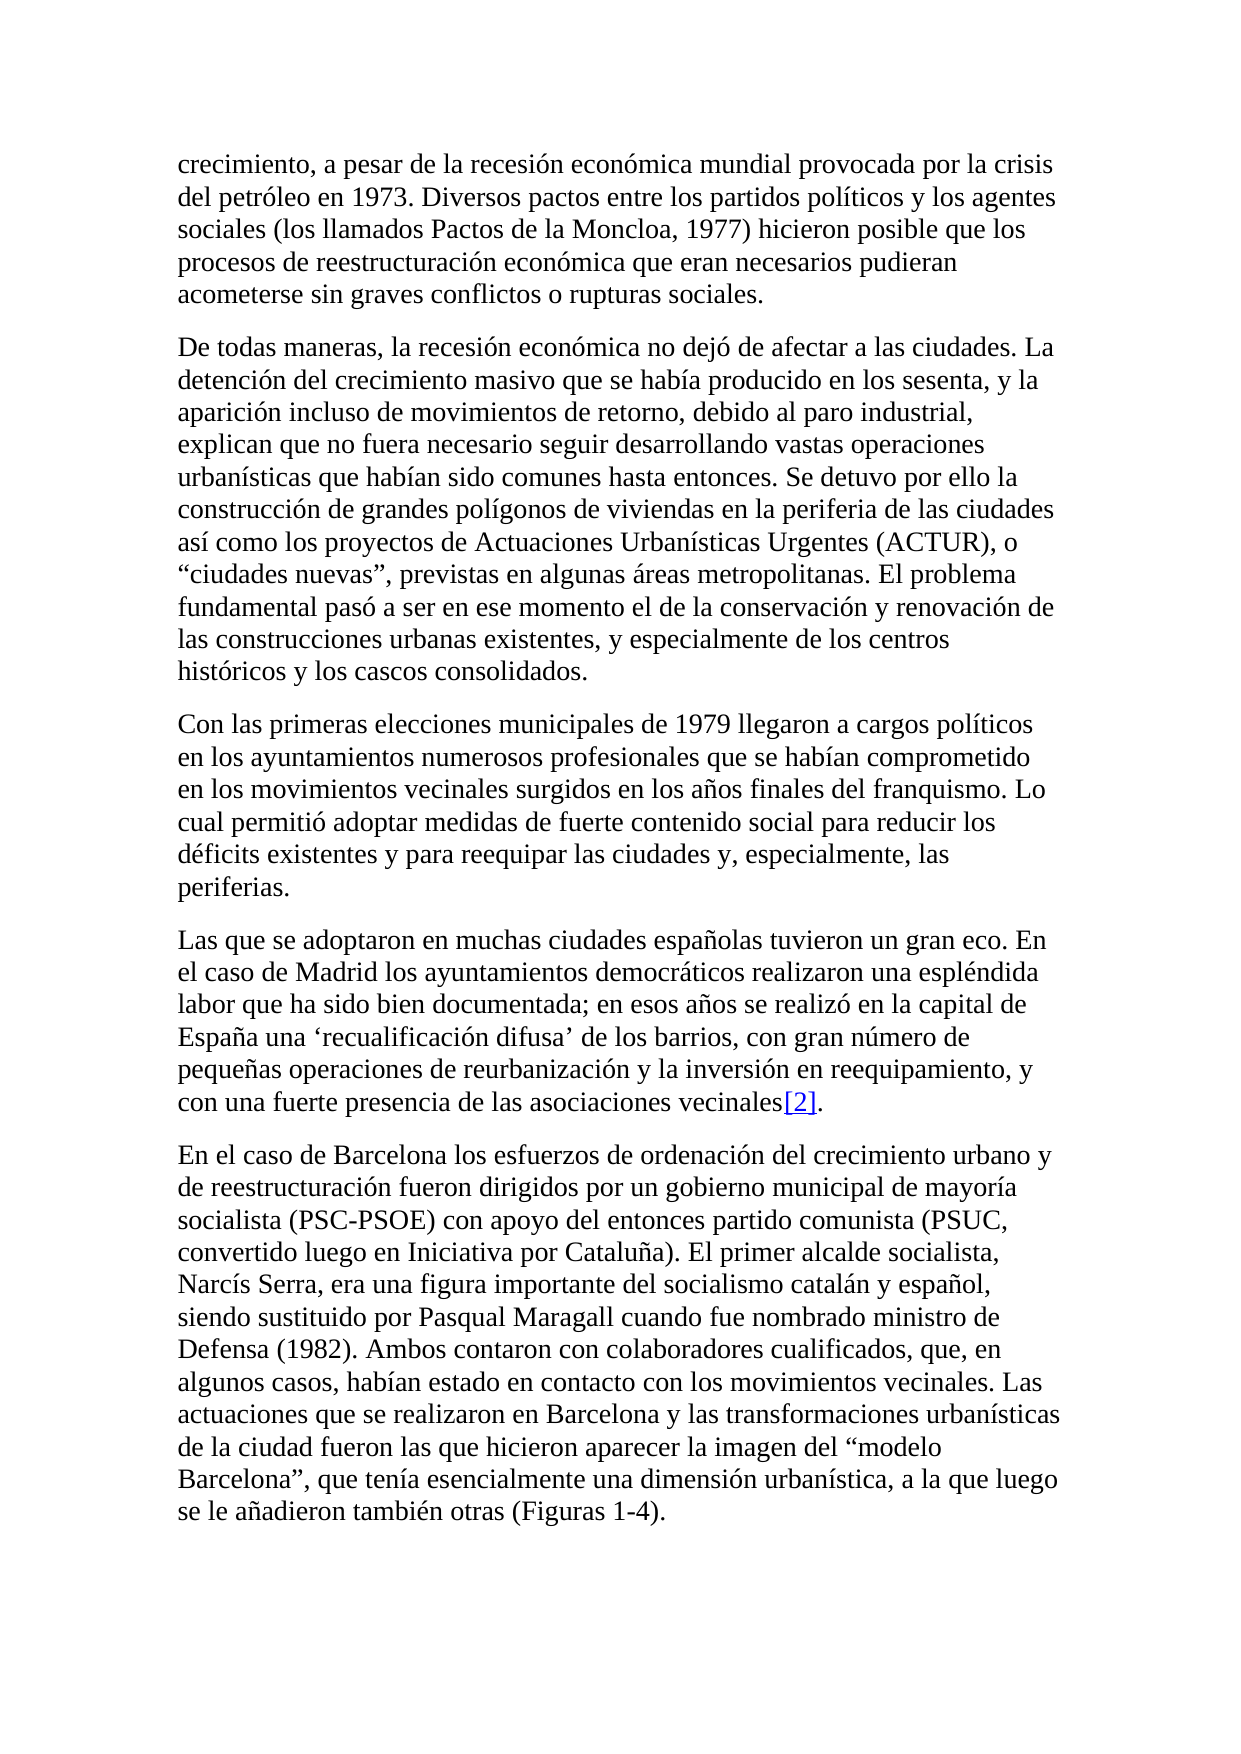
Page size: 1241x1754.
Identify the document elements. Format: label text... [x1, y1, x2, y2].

text De todas maneras, la recesión económica no dejó de afectar a las ciudades. La detención del crecimiento masivo que se había producido en los sesenta, y la aparición incluso de movimientos de retorno, debido al paro industrial, explican que no fuera necesario seguir desarrollando vastas operaciones urbanísticas que habían sido comunes hasta entonces. Se detuvo por ello la construcción de grandes polígonos de viviendas en la periferia de las ciudades así como los proyectos de Actuaciones Urbanísticas Urgentes (ACTUR), o “ciudades nuevas”, previstas en algunas áreas metropolitanas. El problema fundamental pasó a ser en ese momento el de la conservación y renovación de las construcciones urbanas existentes, y especialmente de los centros históricos y los cascos consolidados. [177, 330, 1063, 687]
text En el caso de Barcelona los esfuerzos de ordenación del crecimiento urbano y de reestructuración fueron dirigidos por un gobierno municipal de mayoría socialista (PSC-PSOE) con apoyo del entonces partido comunista (PSUC, convertido luego en Iniciativa por Cataluña). El primer alcalde socialista, Narcís Serra, era una figura importante del socialismo catalán y español, siendo sustituido por Pasqual Maragall cuando fue nombrado ministro de Defensa (1982). Ambos contaron con colaboradores cualificados, que, en algunos casos, habían estado en contacto con los movimientos vecinales. Las actuaciones que se realizaron en Barcelona y las transformaciones urbanísticas de la ciudad fueron las que hicieron aparecer la imagen del “modelo Barcelona”, que tenía esencialmente una dimensión urbanística, a la que luego se le añadieron también otras (Figuras 1-4). [177, 1138, 1063, 1527]
text Las que se adoptaron en muchas ciudades españolas tuvieron un gran eco. En el caso de Madrid los ayuntamientos democráticos realizaron una espléndida labor que ha sido bien documentada; en esos años se realizó en la capital de España una ‘recualificación difusa’ de los barrios, con gran número de pequeñas operaciones de reurbanización y la inversión en reequipamiento, y con una fuerte presencia de las asociaciones vecinales[2]. [177, 923, 1063, 1117]
text crecimiento, a pesar de la recesión económica mundial provocada por la crisis del petróleo en 1973. Diversos pactos entre los partidos políticos y los agentes sociales (los llamados Pactos de la Moncloa, 1977) hicieron posible que los procesos de reestructuración económica que eran necesarios pudieran acometerse sin graves conflictos o rupturas sociales. [177, 148, 1063, 309]
text Con las primeras elecciones municipales de 1979 llegaron a cargos políticos en los ayuntamientos numerosos profesionales que se habían comprometido en los movimientos vecinales surgidos en los años finales del franquismo. Lo cual permitió adoptar medidas de fuerte contenido social para reducir los déficits existentes y para reequipar las ciudades y, especialmente, las periferias. [177, 708, 1063, 902]
